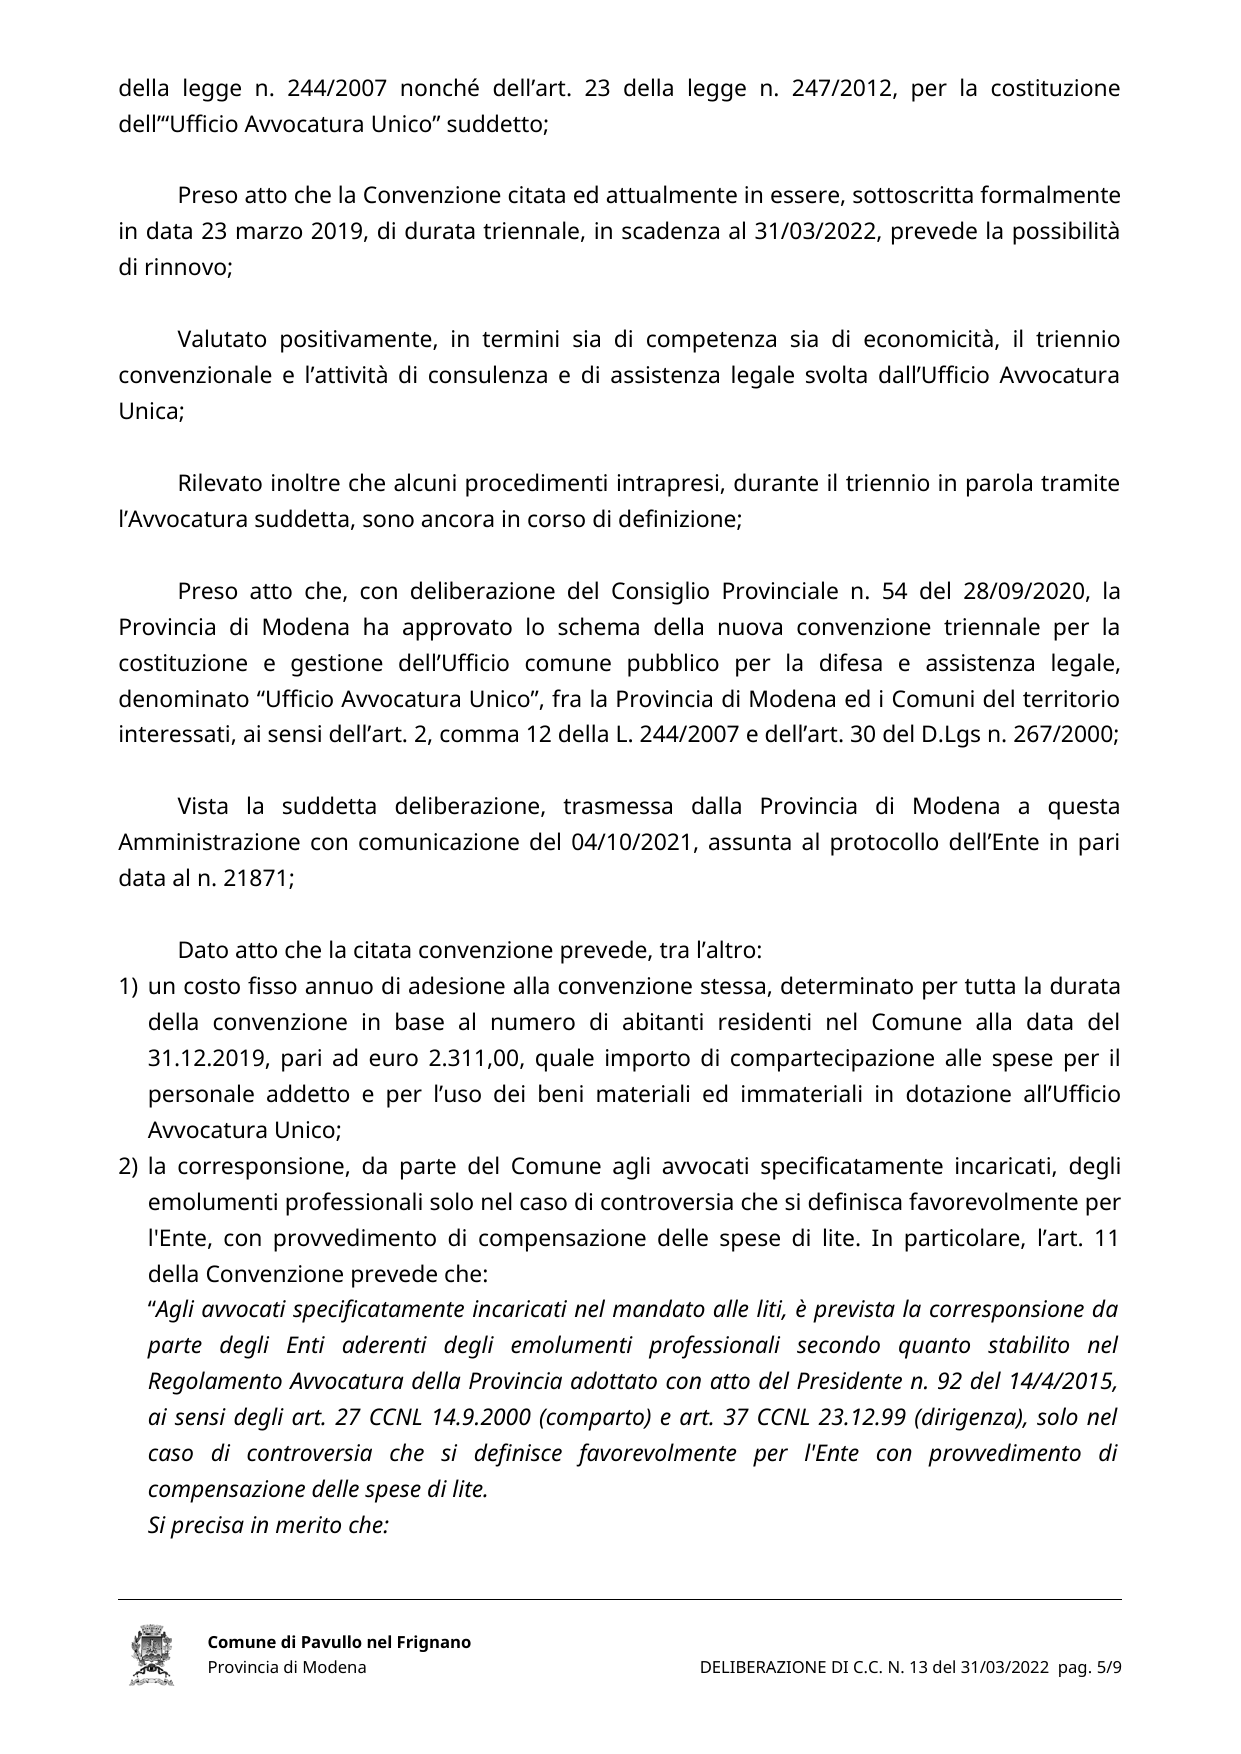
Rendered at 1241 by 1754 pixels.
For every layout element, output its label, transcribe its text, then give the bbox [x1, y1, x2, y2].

list la corresponsione, da parte del Comune agli avvocati specificatamente incaricati, degli emolumenti professionali solo nel caso di controversia che si definisca favorevolmente per l'Ente, con provvedimento di compensazione delle spese di lite. In particolare, l’art. 11 della Convenzione prevede che: [118, 1150, 1122, 1289]
text “Agli avvocati specificatamente incaricati nel mandato alle liti, è prevista la corresponsione da parte degli Enti aderenti degli emolumenti professionali secondo quanto stabilito nel Regolamento Avvocatura della Provincia adottato con atto del Presidente n. 92 del 14/4/2015, ai sensi degli art. 27 CCNL 14.9.2000 (comparto) e art. 37 CCNL 23.12.99 (dirigenza), solo nel caso di controversia che si definisce favorevolmente per l'Ente con provvedimento di compensazione delle spese di lite. [148, 1293, 1122, 1504]
text della legge n. 244/2007 nonché dell’art. 23 della legge n. 247/2012, per la costituzione dell’“Ufficio Avvocatura Unico” suddetto; [118, 72, 1122, 139]
text Si precisa in merito che: [148, 1509, 1122, 1540]
text Preso atto che, con deliberazione del Consiglio Provinciale n. 54 del 28/09/2020, la Provincia di Modena ha approvato lo schema della nuova convenzione triennale per la costituzione e gestione dell’Ufficio comune pubblico per la difesa e assistenza legale, denominato “Ufficio Avvocatura Unico”, fra la Provincia di Modena ed i Comuni del territorio interessati, ai sensi dell’art. 2, comma 12 della L. 244/2007 e dell’art. 30 del D.Lgs n. 267/2000; [118, 575, 1122, 750]
text Rilevato inoltre che alcuni procedimenti intrapresi, durante il triennio in parola tramite l’Avvocatura suddetta, sono ancora in corso di definizione; [118, 467, 1122, 534]
text Valutato positivamente, in termini sia di competenza sia di economicità, il triennio convenzionale e l’attività di consulenza e di assistenza legale svolta dall’Ufficio Avvocatura Unica; [118, 323, 1122, 426]
text Dato atto che la citata convenzione prevede, tra l’altro: [118, 934, 1122, 965]
text Preso atto che la Convenzione citata ed attualmente in essere, sottoscritta formalmente in data 23 marzo 2019, di durata triennale, in scadenza al 31/03/2022, prevede la possibilità di rinnovo; [118, 179, 1122, 282]
text Vista la suddetta deliberazione, trasmessa dalla Provincia di Modena a questa Amministrazione con comunicazione del 04/10/2021, assunta al protocollo dell’Ente in pari data al n. 21871; [118, 790, 1122, 893]
picture [120, 1621, 183, 1693]
list un costo fisso annuo di adesione alla convenzione stessa, determinato per tutta la durata della convenzione in base al numero di abitanti residenti nel Comune alla data del 31.12.2019, pari ad euro 2.311,00, quale importo di compartecipazione alle spese per il personale addetto e per l’uso dei beni materiali ed immateriali in dotazione all’Ufficio Avvocatura Unico; [118, 970, 1122, 1145]
